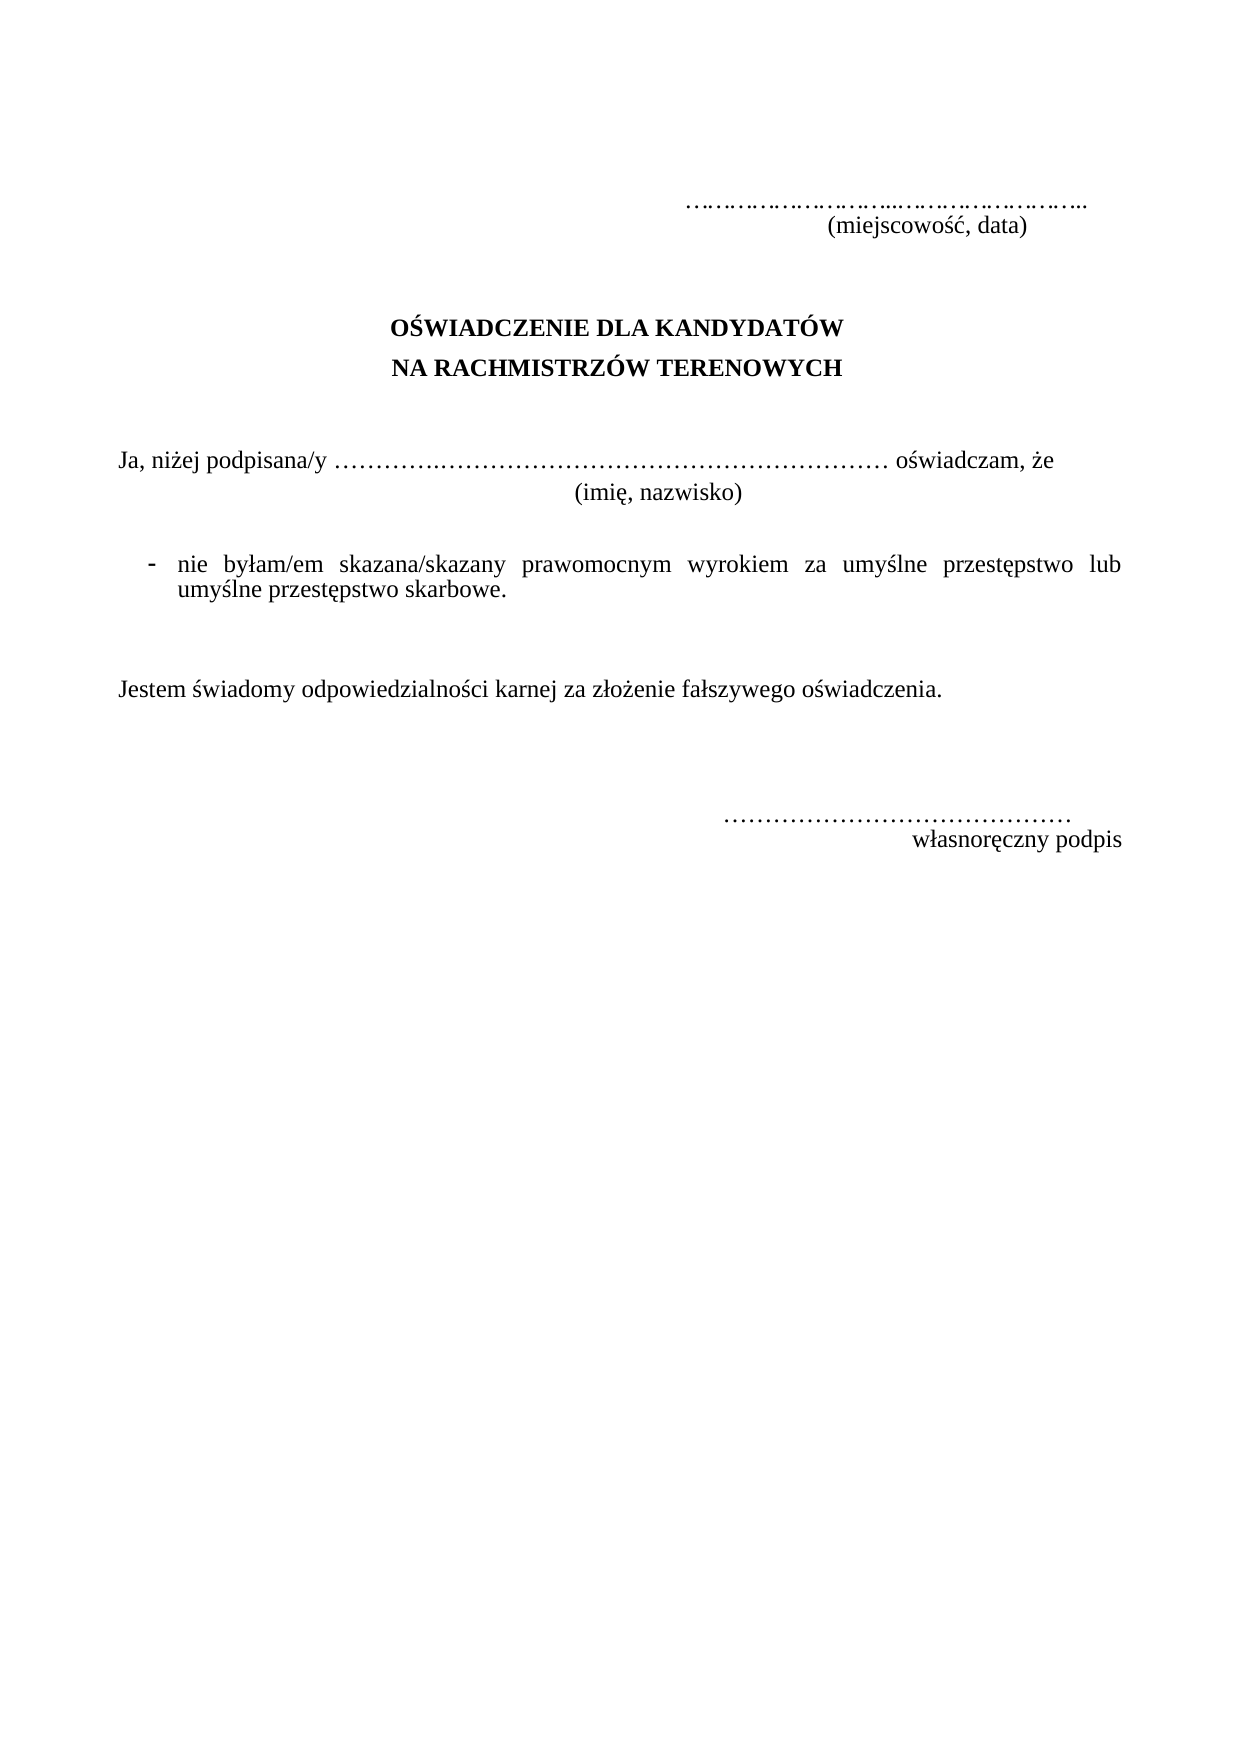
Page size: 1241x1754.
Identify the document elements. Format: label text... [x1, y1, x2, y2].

text (miejscowość, data) [149, 213, 1033, 238]
text ………………………..…………………….. [149, 188, 1091, 213]
text (imię, nazwisko) [148, 477, 1091, 506]
text Jestem świadomy odpowiedzialności karnej za złożenie fałszywego oświadczenia. [118, 677, 1122, 702]
list nie byłam/em skazana/skazany prawomocnym wyrokiem za umyślne przestępstwo lub umyślne przestępstwo skarbowe. [148, 552, 1122, 602]
text NA RACHMISTRZÓW TERENOWYCH [149, 357, 1091, 382]
list własnoręczny podpis [193, 827, 1122, 852]
list …………………………………… [118, 802, 1122, 827]
text Ja, niżej podpisana/y ………….……………………………………………… oświadczam, że [118, 432, 1091, 477]
text OŚWIADCZENIE DLA KANDYDATÓW [149, 313, 1091, 342]
